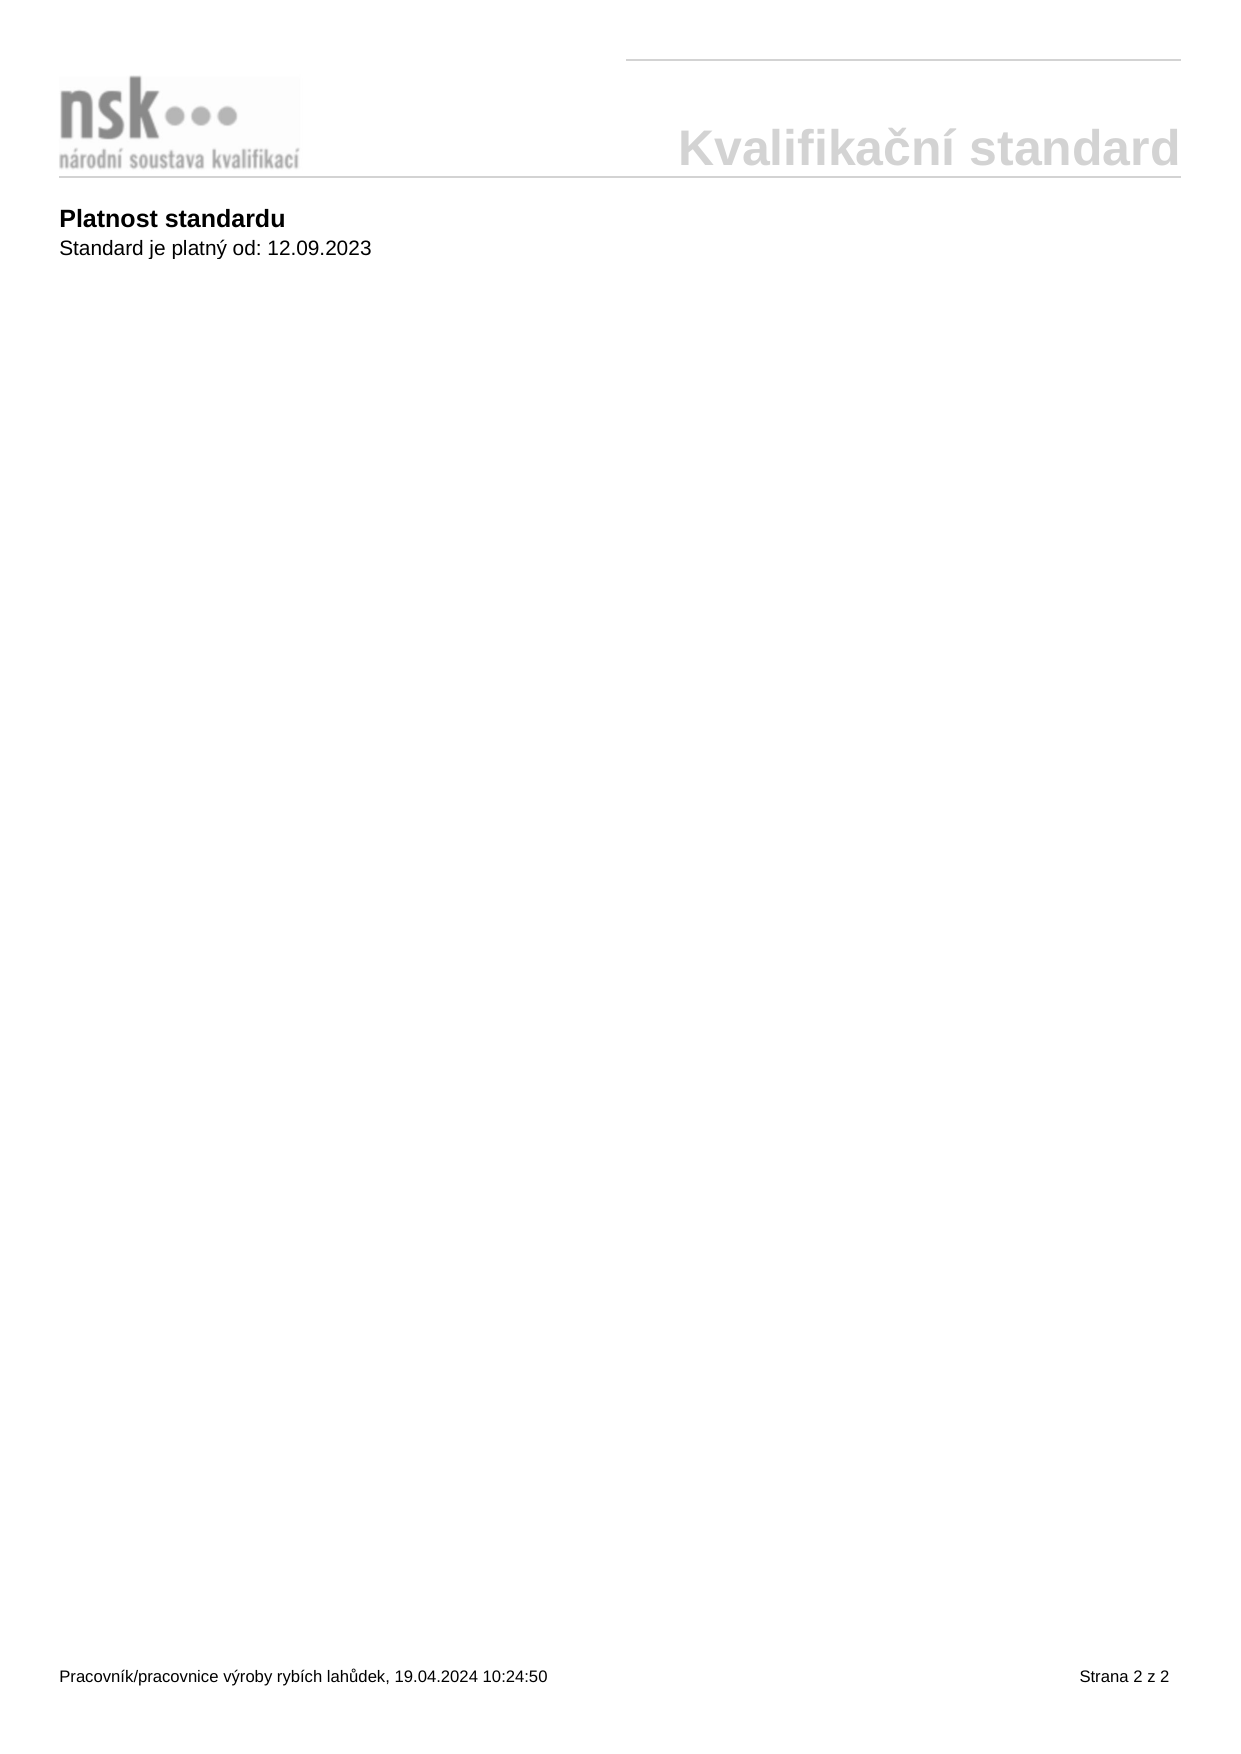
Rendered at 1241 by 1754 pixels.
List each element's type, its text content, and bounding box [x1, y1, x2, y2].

table_cell [484, 1159, 620, 1409]
table_cell [620, 859, 626, 1159]
table_cell [59, 1409, 483, 1658]
table_cell [1169, 859, 1181, 1159]
table_cell [626, 559, 862, 859]
table_cell [59, 1159, 483, 1409]
table_cell [620, 259, 626, 559]
table_cell [484, 194, 620, 200]
table_cell [621, 59, 626, 170]
table_cell [1093, 559, 1169, 859]
table_cell [1169, 259, 1181, 559]
table_cell [626, 859, 862, 1159]
table_cell [620, 1159, 626, 1409]
table_cell [862, 559, 1093, 859]
table_cell [626, 194, 862, 200]
picture [58, 59, 621, 171]
table_cell Platnost standardu [59, 200, 1181, 236]
table_cell [626, 259, 862, 559]
table_cell [862, 1409, 1093, 1658]
table_cell [620, 559, 626, 859]
table_cell [1093, 1159, 1169, 1409]
table_cell [626, 1159, 862, 1409]
table_cell [1093, 259, 1169, 559]
table_cell [1169, 1658, 1181, 1694]
table_cell Pracovník/pracovnice výroby rybích lahůdek, 19.04.2024 10:24:50 [59, 1658, 862, 1694]
table_cell [59, 859, 483, 1159]
table_cell [1093, 194, 1169, 200]
table_cell [1093, 1409, 1169, 1658]
table_cell [862, 259, 1093, 559]
table_cell [484, 259, 620, 559]
table_cell [59, 259, 483, 559]
table_cell [59, 194, 483, 200]
table_cell [1169, 1159, 1181, 1409]
table_cell [59, 178, 1181, 194]
table_cell [862, 1159, 1093, 1409]
table_cell Standard je platný od: 12.09.2023 [59, 236, 1181, 259]
table_cell [1169, 194, 1181, 200]
table_cell [484, 859, 620, 1159]
table_cell Kvalifikační standard [626, 61, 1181, 176]
table_cell [484, 1409, 620, 1658]
table_cell Strana 2 z 2 [862, 1658, 1169, 1694]
table_cell [1093, 859, 1169, 1159]
table_cell [862, 194, 1093, 200]
table_cell [484, 559, 620, 859]
table_cell [484, 171, 620, 176]
table_cell [1169, 559, 1181, 859]
table_cell [626, 1409, 862, 1658]
table_cell [862, 859, 1093, 1159]
table_cell [620, 1409, 626, 1658]
table_cell [59, 171, 483, 176]
table_cell [59, 559, 483, 859]
table_cell [1169, 1409, 1181, 1658]
